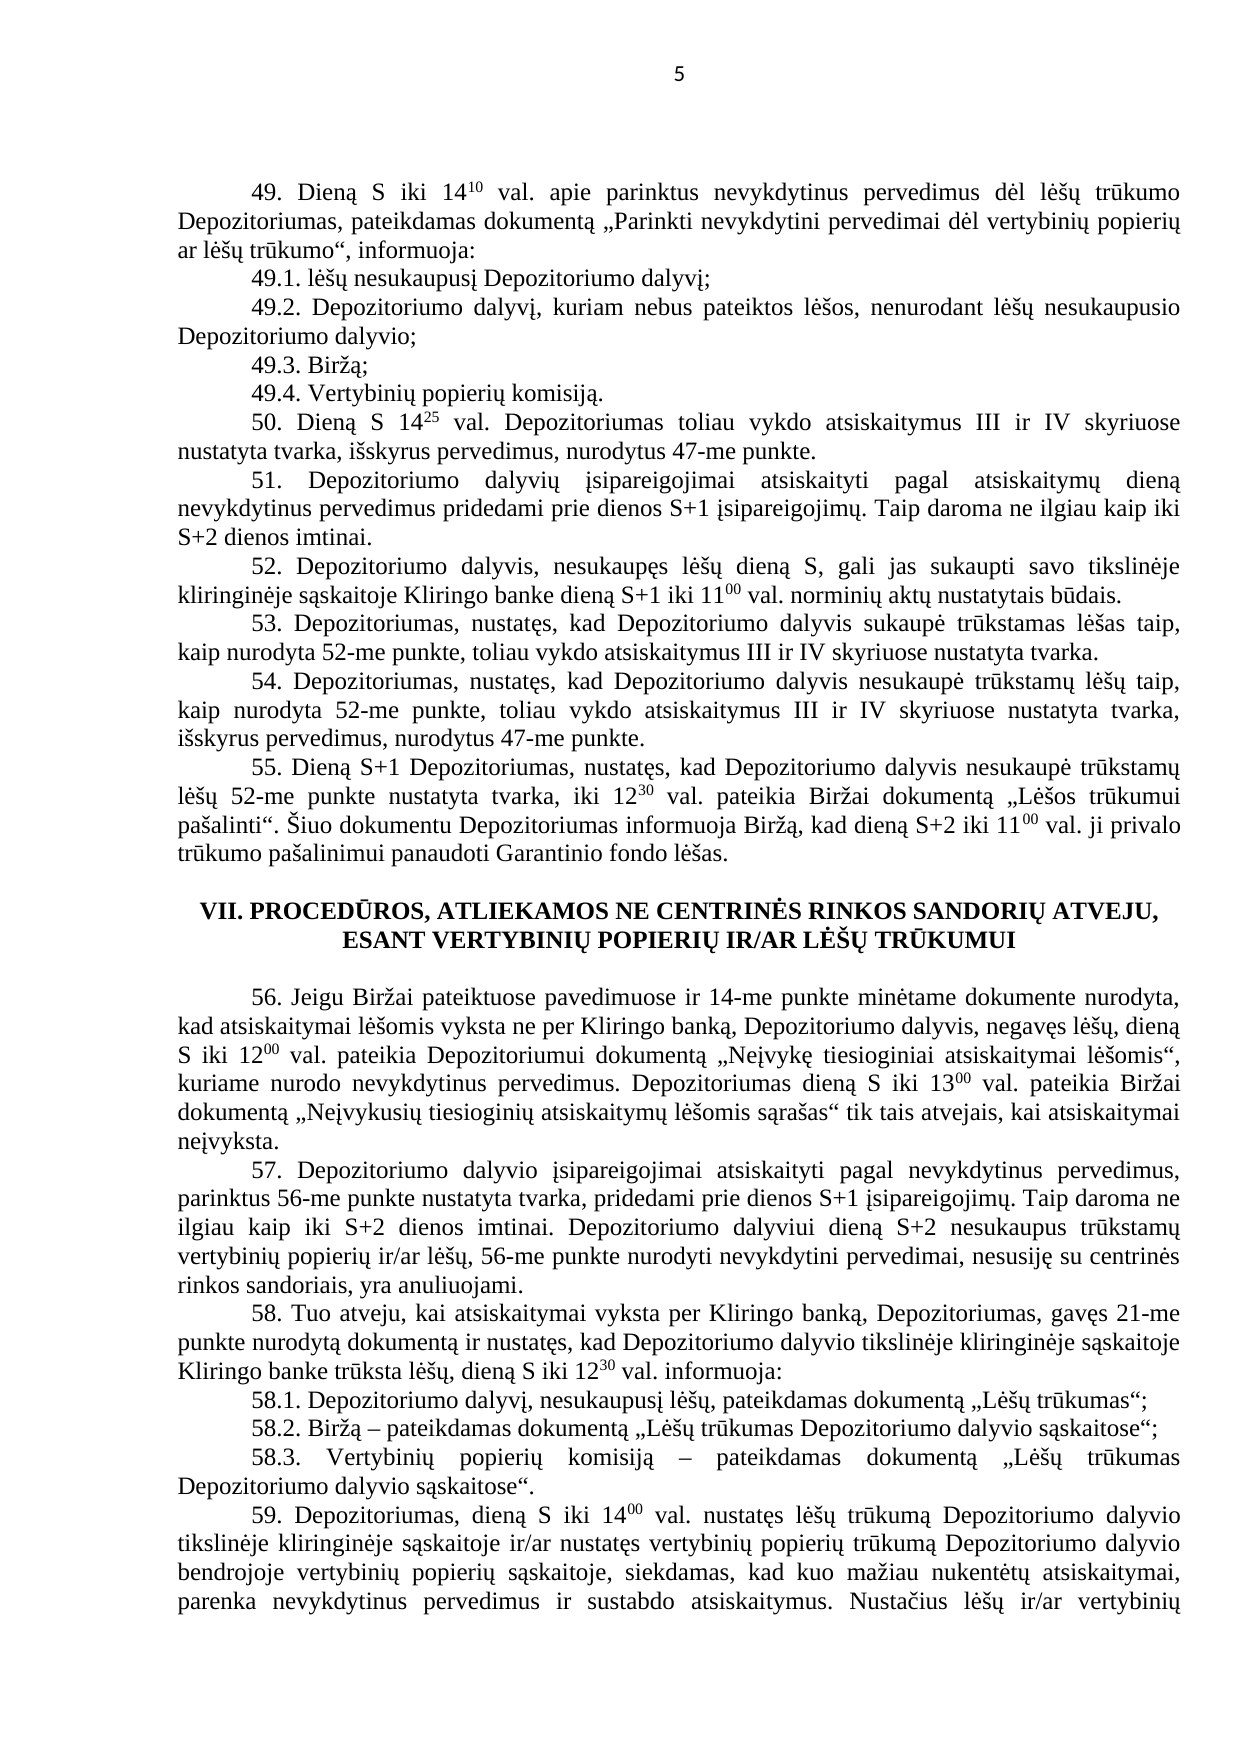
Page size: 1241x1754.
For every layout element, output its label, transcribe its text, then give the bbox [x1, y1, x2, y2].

text 49. Dieną S iki 1410 val. apie parinktus nevykdytinus pervedimus dėl lėšų trūkumo Depozitoriumas, pateikdamas dokumentą „Parinkti nevykdytini pervedimai dėl vertybinių popierių ar lėšų trūkumo“, informuoja: [177, 177, 1181, 263]
text 51. Depozitoriumo dalyvių įsipareigojimai atsiskaityti pagal atsiskaitymų dieną nevykdytinus pervedimus pridedami prie dienos S+1 įsipareigojimų. Taip daroma ne ilgiau kaip iki S+2 dienos imtinai. [177, 465, 1181, 551]
text 56. Jeigu Biržai pateiktuose pavedimuose ir 14-me punkte minėtame dokumente nurodyta, kad atsiskaitymai lėšomis vyksta ne per Kliringo banką, Depozitoriumo dalyvis, negavęs lėšų, dieną S iki 1200 val. pateikia Depozitoriumui dokumentą „Neįvykę tiesioginiai atsiskaitymai lėšomis“, kuriame nurodo nevykdytinus pervedimus. Depozitoriumas dieną S iki 1300 val. pateikia Biržai dokumentą „Neįvykusių tiesioginių atsiskaitymų lėšomis sąrašas“ tik tais atvejais, kai atsiskaitymai neįvyksta. [177, 982, 1181, 1155]
text 52. Depozitoriumo dalyvis, nesukaupęs lėšų dieną S, gali jas sukaupti savo tikslinėje kliringinėje sąskaitoje Kliringo banke dieną S+1 iki 1100 val. norminių aktų nustatytais būdais. [177, 551, 1181, 608]
text 58.3. Vertybinių popierių komisiją – pateikdamas dokumentą „Lėšų trūkumas Depozitoriumo dalyvio sąskaitose“. [177, 1442, 1181, 1500]
text 58.1. Depozitoriumo dalyvį, nesukaupusį lėšų, pateikdamas dokumentą „Lėšų trūkumas“; [177, 1385, 1181, 1413]
text VII. Procedūros, atliekamos ne centrinės rinkos sandorių atveju, esant vertybinių popierių ir/ar lėšų trūkumui [177, 896, 1181, 953]
text 55. Dieną S+1 Depozitoriumas, nustatęs, kad Depozitoriumo dalyvis nesukaupė trūkstamų lėšų 52-me punkte nustatyta tvarka, iki 1230 val. pateikia Biržai dokumentą „Lėšos trūkumui pašalinti“. Šiuo dokumentu Depozitoriumas informuoja Biržą, kad dieną S+2 iki 1100 val. ji privalo trūkumo pašalinimui panaudoti Garantinio fondo lėšas. [177, 752, 1181, 867]
text 57. Depozitoriumo dalyvio įsipareigojimai atsiskaityti pagal nevykdytinus pervedimus, parinktus 56-me punkte nustatyta tvarka, pridedami prie dienos S+1 įsipareigojimų. Taip daroma ne ilgiau kaip iki S+2 dienos imtinai. Depozitoriumo dalyviui dieną S+2 nesukaupus trūkstamų vertybinių popierių ir/ar lėšų, 56-me punkte nurodyti nevykdytini pervedimai, nesusiję su centrinės rinkos sandoriais, yra anuliuojami. [177, 1155, 1181, 1298]
text 54. Depozitoriumas, nustatęs, kad Depozitoriumo dalyvis nesukaupė trūkstamų lėšų taip, kaip nurodyta 52-me punkte, toliau vykdo atsiskaitymus III ir IV skyriuose nustatyta tvarka, išskyrus pervedimus, nurodytus 47-me punkte. [177, 666, 1181, 752]
text 49.3. Biržą; [177, 350, 1181, 378]
text 49.1. lėšų nesukaupusį Depozitoriumo dalyvį; [177, 263, 1181, 292]
text 59. Depozitoriumas, dieną S iki 1400 val. nustatęs lėšų trūkumą Depozitoriumo dalyvio tikslinėje kliringinėje sąskaitoje ir/ar nustatęs vertybinių popierių trūkumą Depozitoriumo dalyvio bendrojoje vertybinių popierių sąskaitoje, siekdamas, kad kuo mažiau nukentėtų atsiskaitymai, parenka nevykdytinus pervedimus ir sustabdo atsiskaitymus. Nustačius lėšų ir/ar vertybinių [177, 1500, 1181, 1615]
text 53. Depozitoriumas, nustatęs, kad Depozitoriumo dalyvis sukaupė trūkstamas lėšas taip, kaip nurodyta 52-me punkte, toliau vykdo atsiskaitymus III ir IV skyriuose nustatyta tvarka. [177, 608, 1181, 666]
text 50. Dieną S 1425 val. Depozitoriumas toliau vykdo atsiskaitymus III ir IV skyriuose nustatyta tvarka, išskyrus pervedimus, nurodytus 47-me punkte. [177, 407, 1181, 465]
text 58.2. Biržą – pateikdamas dokumentą „Lėšų trūkumas Depozitoriumo dalyvio sąskaitose“; [177, 1413, 1181, 1442]
text 58. Tuo atveju, kai atsiskaitymai vyksta per Kliringo banką, Depozitoriumas, gavęs 21-me punkte nurodytą dokumentą ir nustatęs, kad Depozitoriumo dalyvio tikslinėje kliringinėje sąskaitoje Kliringo banke trūksta lėšų, dieną S iki 1230 val. informuoja: [177, 1298, 1181, 1385]
text 49.2. Depozitoriumo dalyvį, kuriam nebus pateiktos lėšos, nenurodant lėšų nesukaupusio Depozitoriumo dalyvio; [177, 292, 1181, 350]
text 49.4. Vertybinių popierių komisiją. [177, 378, 1181, 407]
